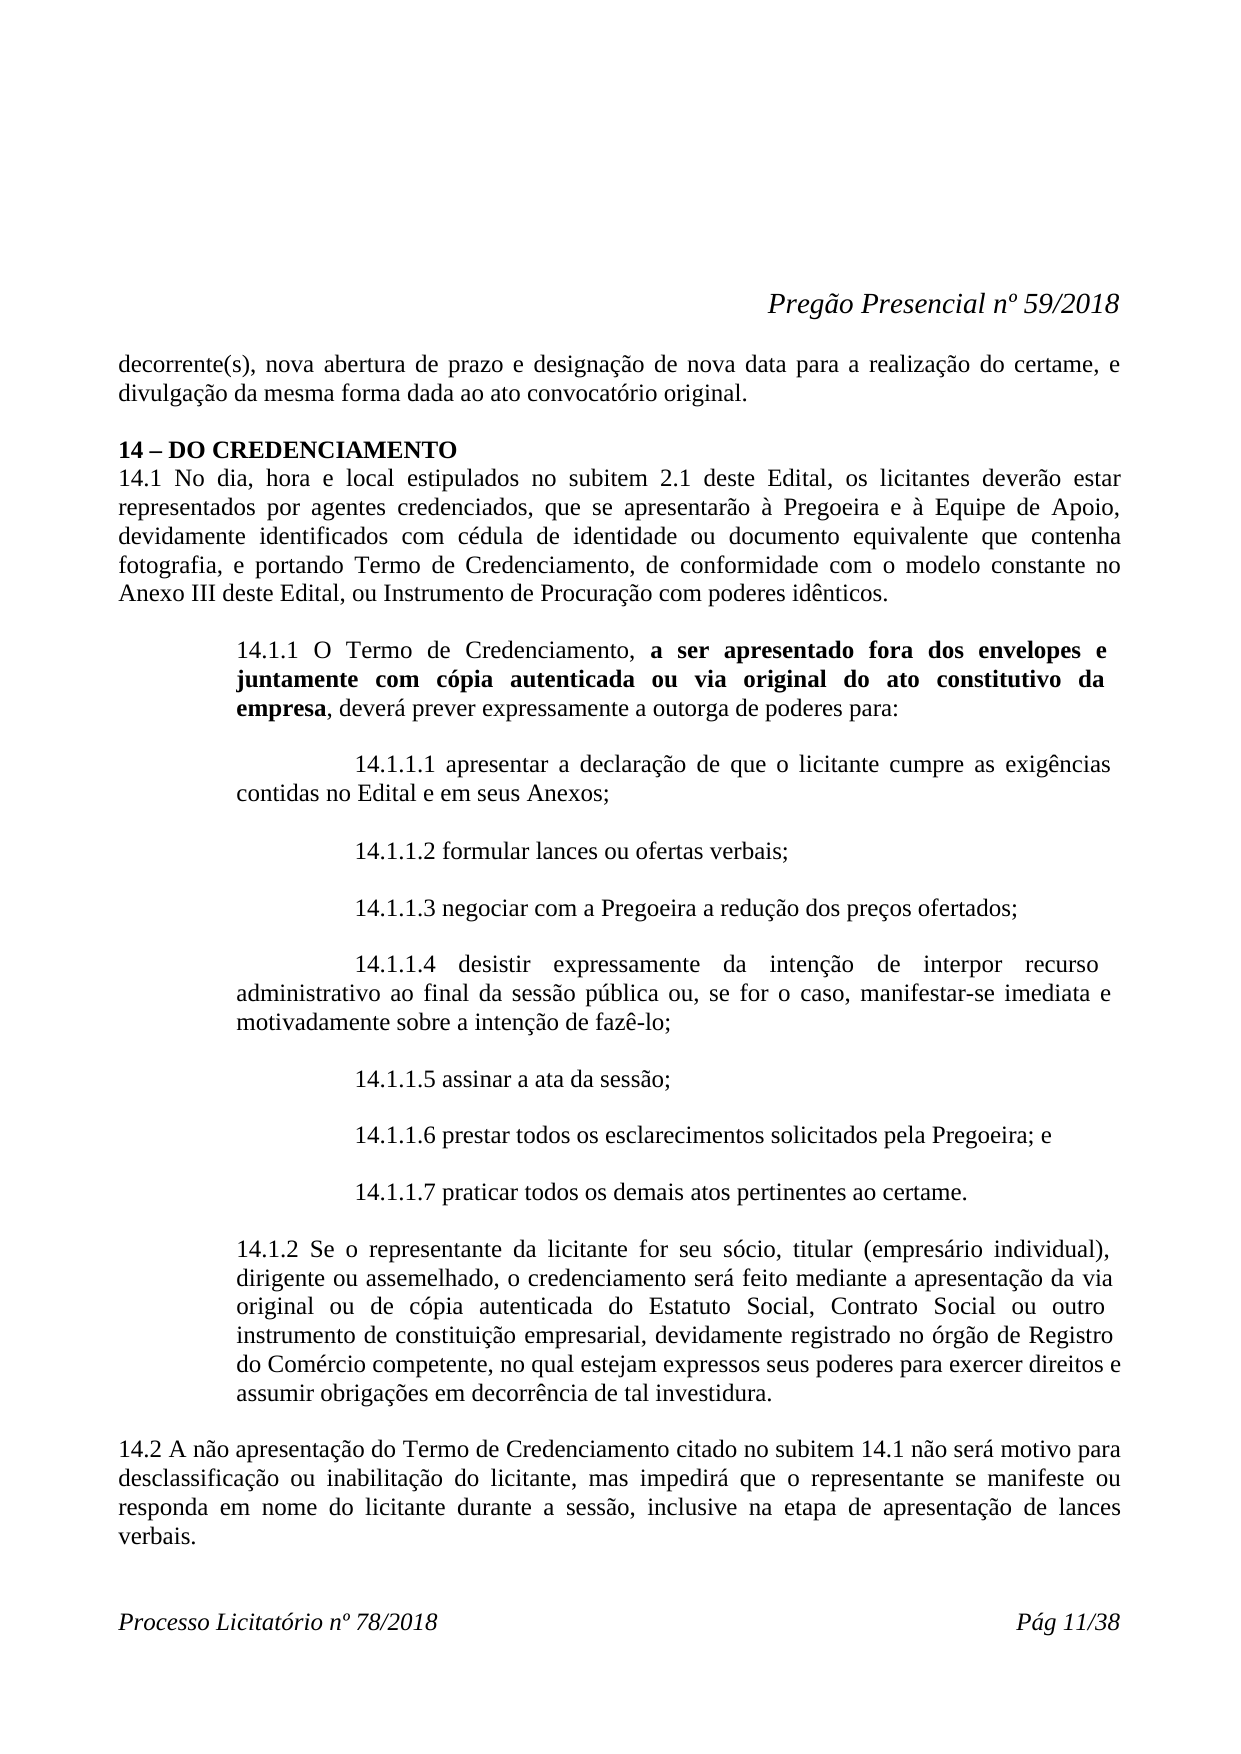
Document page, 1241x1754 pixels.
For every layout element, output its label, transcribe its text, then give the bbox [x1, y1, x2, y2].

text 14.1.1 O Termo de Credenciamento, a ser apresentado fora dos envelopes e juntamente com cópia autenticada ou via original do ato constitutivo da empresa, deverá prever expressamente a outorga de poderes para: [118, 635, 1122, 722]
text 14.1.1.5 assinar a ata da sessão; [118, 1064, 1122, 1092]
text 14.1.1.2 formular lances ou ofertas verbais; [118, 836, 1122, 864]
text 14 – DO CREDENCIAMENTO [118, 435, 1122, 463]
text 14.1.1.3 negociar com a Pregoeira a redução dos preços ofertados; [118, 893, 1122, 921]
text 14.1.1.1 apresentar a declaração de que o licitante cumpre as exigências contidas no Edital e em seus Anexos; [118, 749, 1122, 807]
text 14.1.1.4 desistir expressamente da intenção de interpor recurso administrativo ao final da sessão pública ou, se for o caso, manifestar-se imediata e motivadamente sobre a intenção de fazê-lo; [118, 949, 1122, 1036]
text 14.2 A não apresentação do Termo de Credenciamento citado no subitem 14.1 não será motivo para desclassificação ou inabilitação do licitante, mas impedirá que o representante se manifeste ou responda em nome do licitante durante a sessão, inclusive na etapa de apresentação de lances verbais. [118, 1434, 1122, 1549]
text 14.1.1.7 praticar todos os demais atos pertinentes ao certame. [118, 1177, 1122, 1206]
text 14.1 No dia, hora e local estipulados no subitem 2.1 deste Edital, os licitantes deverão estar representados por agentes credenciados, que se apresentarão à Pregoeira e à Equipe de Apoio, devidamente identificados com cédula de identidade ou documento equivalente que contenha fotografia, e portando Termo de Credenciamento, de conformidade com o modelo constante no Anexo III deste Edital, ou Instrumento de Procuração com poderes idênticos. [118, 463, 1122, 607]
text decorrente(s), nova abertura de prazo e designação de nova data para a realização do certame, e divulgação da mesma forma dada ao ato convocatório original. [118, 349, 1122, 407]
text 14.1.2 Se o representante da licitante for seu sócio, titular (empresário individual), dirigente ou assemelhado, o credenciamento será feito mediante a apresentação da via original ou de cópia autenticada do Estatuto Social, Contrato Social ou outro instrumento de constituição empresarial, devidamente registrado no órgão de Registro do Comércio competente, no qual estejam expressos seus poderes para exercer direitos e assumir obrigações em decorrência de tal investidura. [118, 1234, 1122, 1406]
text 14.1.1.6 prestar todos os esclarecimentos solicitados pela Pregoeira; e [118, 1120, 1122, 1149]
